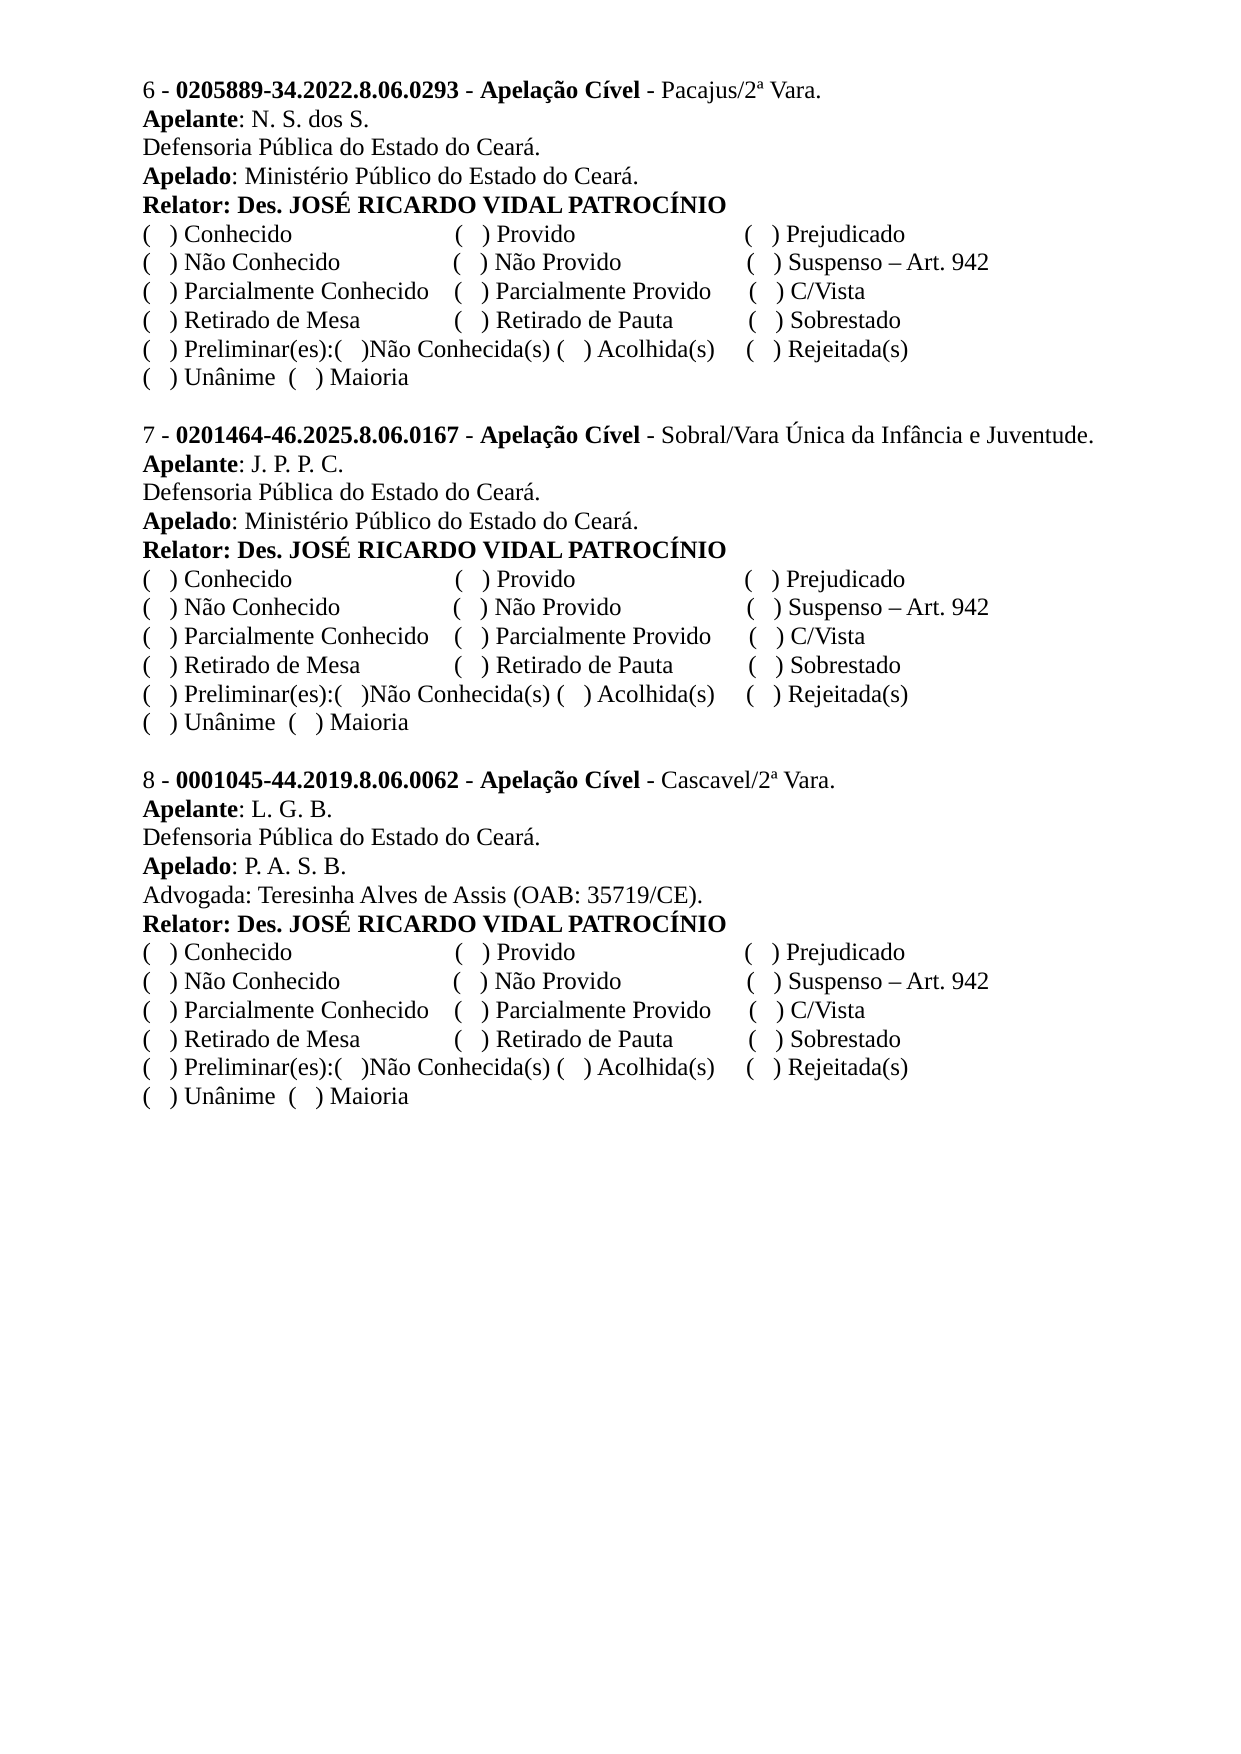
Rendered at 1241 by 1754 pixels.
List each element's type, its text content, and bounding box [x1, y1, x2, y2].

text ( ) Unânime ( ) Maioria [142, 1081, 1158, 1110]
text ( ) Unânime ( ) Maioria [142, 362, 1158, 391]
text Apelante: J. P. P. C. [142, 449, 1141, 477]
text Relator: Des. JOSÉ RICARDO VIDAL PATROCÍNIO [142, 535, 1141, 564]
text Apelado: Ministério Público do Estado do Ceará. [142, 506, 1141, 535]
text Apelado: P. A. S. B. [142, 851, 1141, 880]
text Defensoria Pública do Estado do Ceará. [142, 132, 1141, 161]
text ( ) Parcialmente Conhecido ( ) Parcialmente Provido ( ) C/Vista [142, 995, 1158, 1024]
text ( ) Retirado de Mesa ( ) Retirado de Pauta ( ) Sobrestado [142, 1024, 1158, 1052]
text 8 - 0001045-44.2019.8.06.0062 - Apelação Cível - Cascavel/2ª Vara. [142, 765, 1141, 794]
text 7 - 0201464-46.2025.8.06.0167 - Apelação Cível - Sobral/Vara Única da Infância e Juventude. [142, 420, 1141, 449]
text Apelado: Ministério Público do Estado do Ceará. [142, 161, 1141, 190]
text Defensoria Pública do Estado do Ceará. [142, 822, 1141, 851]
text ( ) Preliminar(es):( )Não Conhecida(s) ( ) Acolhida(s) ( ) Rejeitada(s) [142, 679, 1158, 707]
text ( ) Não Conhecido ( ) Não Provido ( ) Suspenso – Art. 942 [142, 592, 1158, 621]
text Advogada: Teresinha Alves de Assis (OAB: 35719/CE). [142, 880, 1141, 909]
text ( ) Retirado de Mesa ( ) Retirado de Pauta ( ) Sobrestado [142, 650, 1158, 679]
text Defensoria Pública do Estado do Ceará. [142, 477, 1141, 506]
text ( ) Unânime ( ) Maioria [142, 707, 1158, 736]
text ( ) Parcialmente Conhecido ( ) Parcialmente Provido ( ) C/Vista [142, 276, 1158, 305]
text ( ) Parcialmente Conhecido ( ) Parcialmente Provido ( ) C/Vista [142, 621, 1158, 650]
text ( ) Não Conhecido ( ) Não Provido ( ) Suspenso – Art. 942 [142, 247, 1158, 276]
text ( ) Retirado de Mesa ( ) Retirado de Pauta ( ) Sobrestado [142, 305, 1158, 334]
text Relator: Des. JOSÉ RICARDO VIDAL PATROCÍNIO [142, 190, 1141, 219]
text ( ) Preliminar(es):( )Não Conhecida(s) ( ) Acolhida(s) ( ) Rejeitada(s) [142, 334, 1158, 362]
text ( ) Conhecido ( ) Provido ( ) Prejudicado [142, 564, 1141, 592]
text 6 - 0205889-34.2022.8.06.0293 - Apelação Cível - Pacajus/2ª Vara. [142, 75, 1141, 104]
text Apelante: N. S. dos S. [142, 104, 1141, 132]
text Apelante: L. G. B. [142, 794, 1141, 822]
text ( ) Conhecido ( ) Provido ( ) Prejudicado [142, 937, 1141, 966]
text ( ) Preliminar(es):( )Não Conhecida(s) ( ) Acolhida(s) ( ) Rejeitada(s) [142, 1052, 1158, 1081]
text ( ) Não Conhecido ( ) Não Provido ( ) Suspenso – Art. 942 [142, 966, 1158, 995]
text Relator: Des. JOSÉ RICARDO VIDAL PATROCÍNIO [142, 909, 1141, 937]
text ( ) Conhecido ( ) Provido ( ) Prejudicado [142, 219, 1141, 247]
